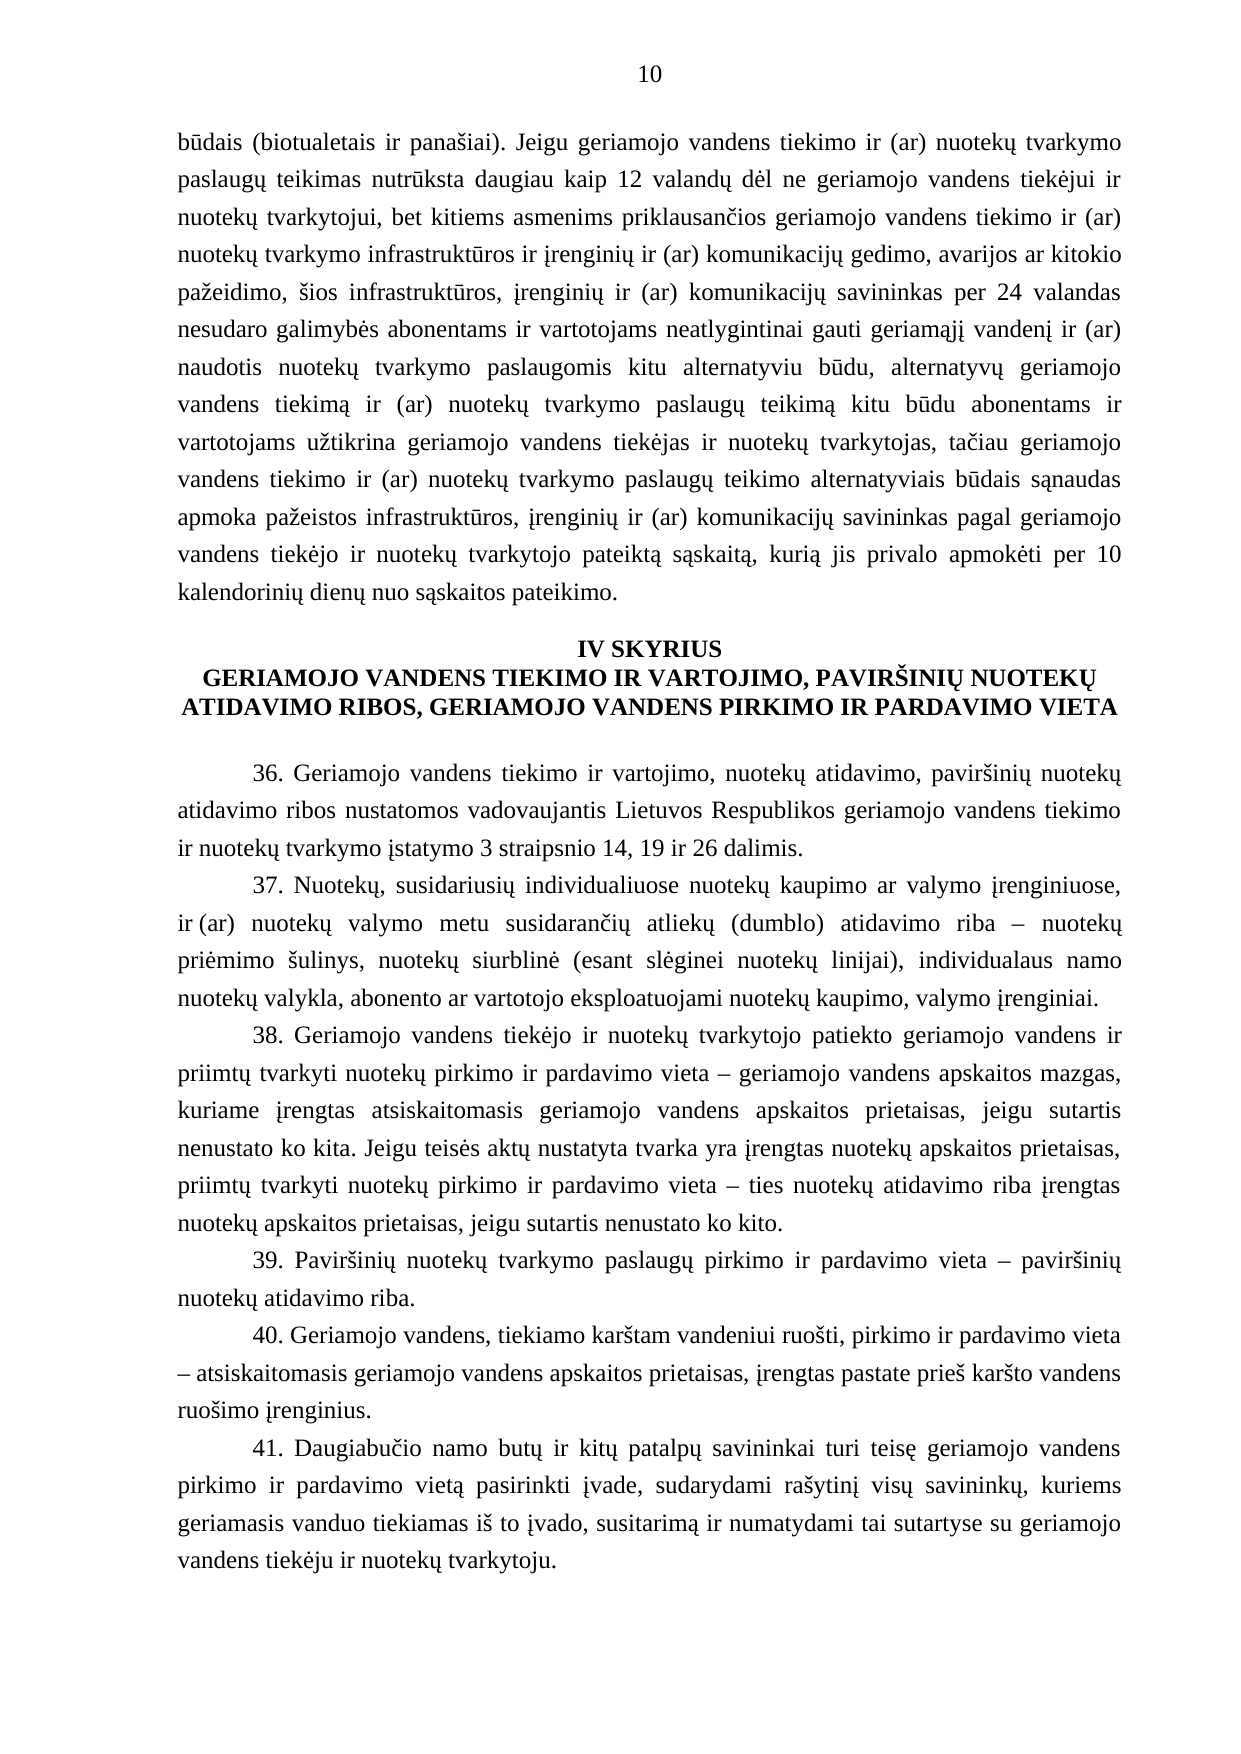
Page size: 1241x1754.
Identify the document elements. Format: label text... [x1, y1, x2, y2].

text 41. Daugiabučio namo butų ir kitų patalpų savininkai turi teisę geriamojo vandens pirkimo ir pardavimo vietą pasirinkti įvade, sudarydami rašytinį visų savininkų, kuriems geriamasis vanduo tiekiamas iš to įvado, susitarimą ir numatydami tai sutartyse su geriamojo vandens tiekėju ir nuotekų tvarkytoju. [177, 1424, 1122, 1574]
text IV SKYRIUS [177, 634, 1122, 663]
text būdais (biotualetais ir panašiai). Jeigu geriamojo vandens tiekimo ir (ar) nuotekų tvarkymo paslaugų teikimas nutrūksta daugiau kaip 12 valandų dėl ne geriamojo vandens tiekėjui ir nuotekų tvarkytojui, bet kitiems asmenims priklausančios geriamojo vandens tiekimo ir (ar) nuotekų tvarkymo infrastruktūros ir įrenginių ir (ar) komunikacijų gedimo, avarijos ar kitokio pažeidimo, šios infrastruktūros, įrenginių ir (ar) komunikacijų savininkas per 24 valandas nesudaro galimybės abonentams ir vartotojams neatlygintinai gauti geriamąjį vandenį ir (ar) naudotis nuotekų tvarkymo paslaugomis kitu alternatyviu būdu, alternatyvų geriamojo vandens tiekimą ir (ar) nuotekų tvarkymo paslaugų teikimą kitu būdu abonentams ir vartotojams užtikrina geriamojo vandens tiekėjas ir nuotekų tvarkytojas, tačiau geriamojo vandens tiekimo ir (ar) nuotekų tvarkymo paslaugų teikimo alternatyviais būdais sąnaudas apmoka pažeistos infrastruktūros, įrenginių ir (ar) komunikacijų savininkas pagal geriamojo vandens tiekėjo ir nuotekų tvarkytojo pateiktą sąskaitą, kurią jis privalo apmokėti per 10 kalendorinių dienų nuo sąskaitos pateikimo. [177, 118, 1122, 606]
text 40. Geriamojo vandens, tiekiamo karštam vandeniui ruošti, pirkimo ir pardavimo vieta – atsiskaitomasis geriamojo vandens apskaitos prietaisas, įrengtas pastate prieš karšto vandens ruošimo įrenginius. [177, 1312, 1122, 1424]
text 36. Geriamojo vandens tiekimo ir vartojimo, nuotekų atidavimo, paviršinių nuotekų atidavimo ribos nustatomos vadovaujantis Lietuvos Respublikos geriamojo vandens tiekimo ir nuotekų tvarkymo įstatymo 3 straipsnio 14, 19 ir 26 dalimis. [177, 749, 1122, 862]
text GERIAMOJO VANDENS TIEKIMO IR VARTOJIMO, PAVIRŠINIŲ NUOTEKŲ ATIDAVIMO RIBOS, GERIAMOJO VANDENS PIRKIMO IR PARDAVIMO VIETA [177, 663, 1122, 721]
text 38. Geriamojo vandens tiekėjo ir nuotekų tvarkytojo patiekto geriamojo vandens ir priimtų tvarkyti nuotekų pirkimo ir pardavimo vieta – geriamojo vandens apskaitos mazgas, kuriame įrengtas atsiskaitomasis geriamojo vandens apskaitos prietaisas, jeigu sutartis nenustato ko kita. Jeigu teisės aktų nustatyta tvarka yra įrengtas nuotekų apskaitos prietaisas, priimtų tvarkyti nuotekų pirkimo ir pardavimo vieta – ties nuotekų atidavimo riba įrengtas nuotekų apskaitos prietaisas, jeigu sutartis nenustato ko kito. [177, 1012, 1122, 1237]
text 37. Nuotekų, susidariusių individualiuose nuotekų kaupimo ar valymo įrenginiuose, ir (ar) nuotekų valymo metu susidarančių atliekų (dumblo) atidavimo riba – nuotekų priėmimo šulinys, nuotekų siurblinė (esant slėginei nuotekų linijai), individualaus namo nuotekų valykla, abonento ar vartotojo eksploatuojami nuotekų kaupimo, valymo įrenginiai. [177, 862, 1122, 1012]
text 39. Paviršinių nuotekų tvarkymo paslaugų pirkimo ir pardavimo vieta – paviršinių nuotekų atidavimo riba. [177, 1237, 1122, 1312]
